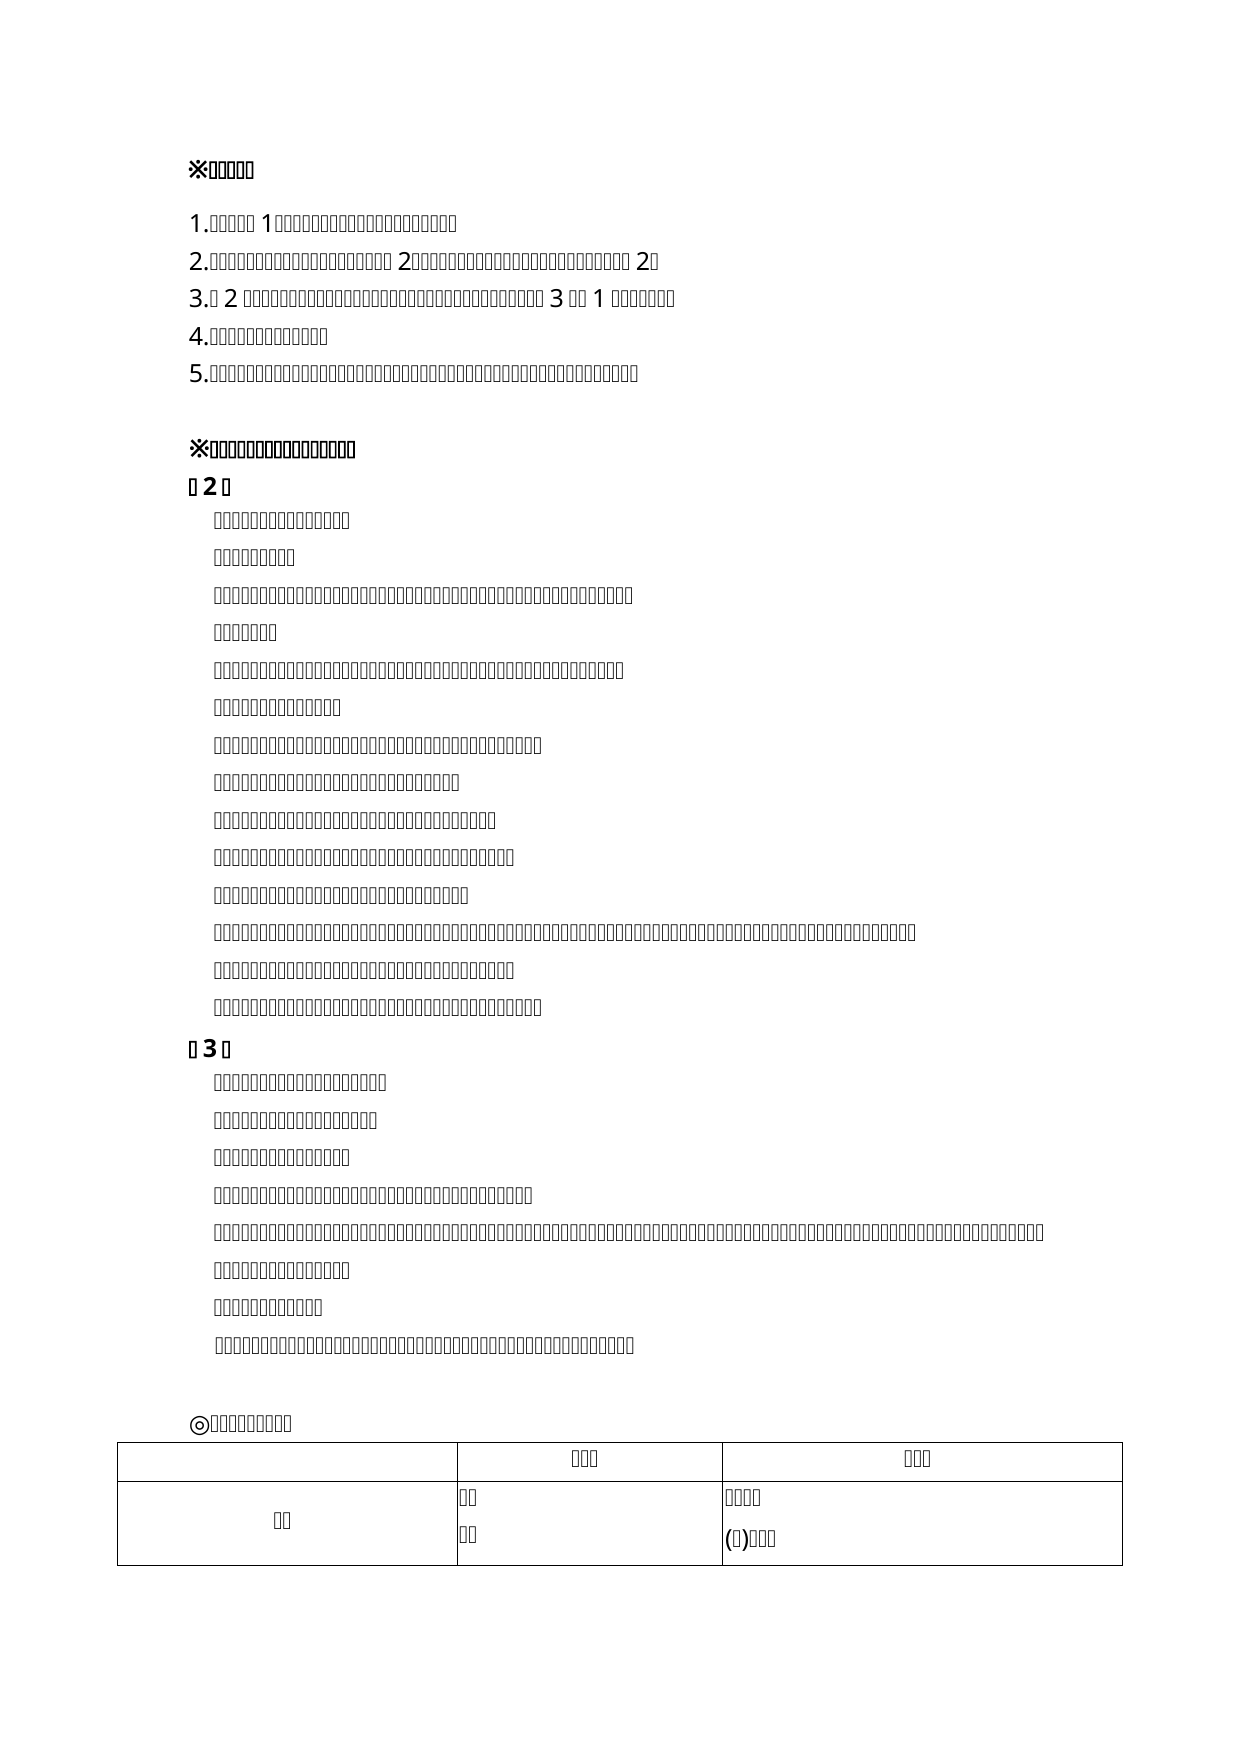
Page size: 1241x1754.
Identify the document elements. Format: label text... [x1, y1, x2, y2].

text 三、政務人員。 [213, 617, 1086, 654]
table_header [118, 1443, 457, 1481]
text 四、公職人員、第一款與第二款所列人員擔任負責人、董事、獨立董事、監察人、經理人或相類似職務之營利事業、非營利之法人及非法人團體。但屬政府或公股指派、遴聘代表或由政府聘任者，不包括之。 [213, 1217, 1086, 1254]
text 第3條 [178, 1029, 1042, 1067]
text 2.補助或交易對象係公職人員本人者，無須填表2；補助或交易對象為公職人員之關係人者，則須填寫表2。 [188, 242, 1053, 279]
text 六、代表政府或公股出任其出資、捐助之私法人之董事、監察人與該等職務之人。 [213, 729, 1086, 767]
text 九、法官、檢察官、戰時軍法官、行政執行官、司法事務官及檢察事務官。 [213, 842, 1086, 879]
text 3.表2請填寫公職人員及關係人之基本資料，並選擇填寫關係人與公職人員間屬第3條第1項各款之關係。 [188, 279, 1053, 317]
text 前項第六款所稱之助理指各級民意代表之公費助理、其加入助理工會之助理及其他受其指揮監督之助理。 [210, 1329, 1086, 1367]
table_header 一親等 [458, 1443, 722, 1481]
text 二、公職人員之二親等以內親屬。 [213, 1142, 1086, 1179]
text 5.請填寫參與交易或補助案件名稱，填表人即公職人員或關係人請於簽名欄位簽名或蓋章，並填寫填表日期。 [188, 354, 1053, 392]
text 本法所稱公職人員，其範圍如下： [213, 504, 1086, 542]
table_cell 兄弟姐妹 (外)祖父母 [723, 1482, 1122, 1565]
text 四、各級公立學校、軍警院校、矯正學校校長、副校長；其設有附屬機構者，該機構之首長、副首長。 [213, 654, 1086, 692]
text 第2條 [178, 467, 1042, 504]
text 五、各級民意機關之民意代表。 [213, 692, 1086, 729]
text 二、各級政府機關（構）、公營事業總、分支機構之首長、副首長、幕僚長、副幕僚長與該等職務之人。 [213, 579, 1086, 617]
text ※填表說明： [187, 150, 1053, 187]
text 依法代理執行前項公職人員職務之人員，於執行該職務期間亦屬本法之公職人員。 [213, 992, 1086, 1029]
text 一、公職人員之配偶或共同生活之家屬。 [213, 1104, 1086, 1142]
text 4.有其他記載事項請填於備註。 [188, 317, 1053, 354]
table_header 二親等 [723, 1443, 1122, 1481]
text ※相關法條：公職人員利益衝突迴避法 [178, 429, 1042, 467]
text 十、各級軍事機關（構）及部隊上校編階以上之主官、副主官。 [213, 879, 1086, 917]
text 本法所定公職人員之關係人，其範圍如下： [213, 1067, 1086, 1104]
table_cell 父母 子女 [458, 1482, 722, 1565]
text 七、公法人之董事、監察人、首長、執行長與該等職務之人。 [213, 767, 1086, 804]
text 十一、其他各級政府機關（構）、公營事業機構、各級公立學校、軍警院校、矯正學校及附屬機構辦理工務、建築管理、城鄉計畫、政風、會計、審計、採購業務之主管人員。 [213, 917, 1086, 954]
text 一、總統、副總統。 [213, 542, 1086, 579]
text 十二、其他職務性質特殊，經行政院會同主管府、院核定適用本法之人員。 [213, 954, 1086, 992]
text ◎二親等以內之親屬： [178, 1404, 1042, 1442]
text 五、經公職人員進用之機要人員。 [213, 1254, 1086, 1292]
table_cell 血親 [118, 1482, 457, 1565]
text 三、公職人員或其配偶信託財產之受託人。但依法辦理強制信託時，不在此限。 [213, 1179, 1086, 1217]
text 1.請先填寫表1，選擇補助或交易對象係公職人員或關係人。 [188, 204, 1053, 242]
text 六、各級民意代表之助理。 [213, 1292, 1086, 1329]
text 八、政府捐助之財團法人之董事長、執行長、秘書長與該等職務之人。 [213, 804, 1086, 842]
